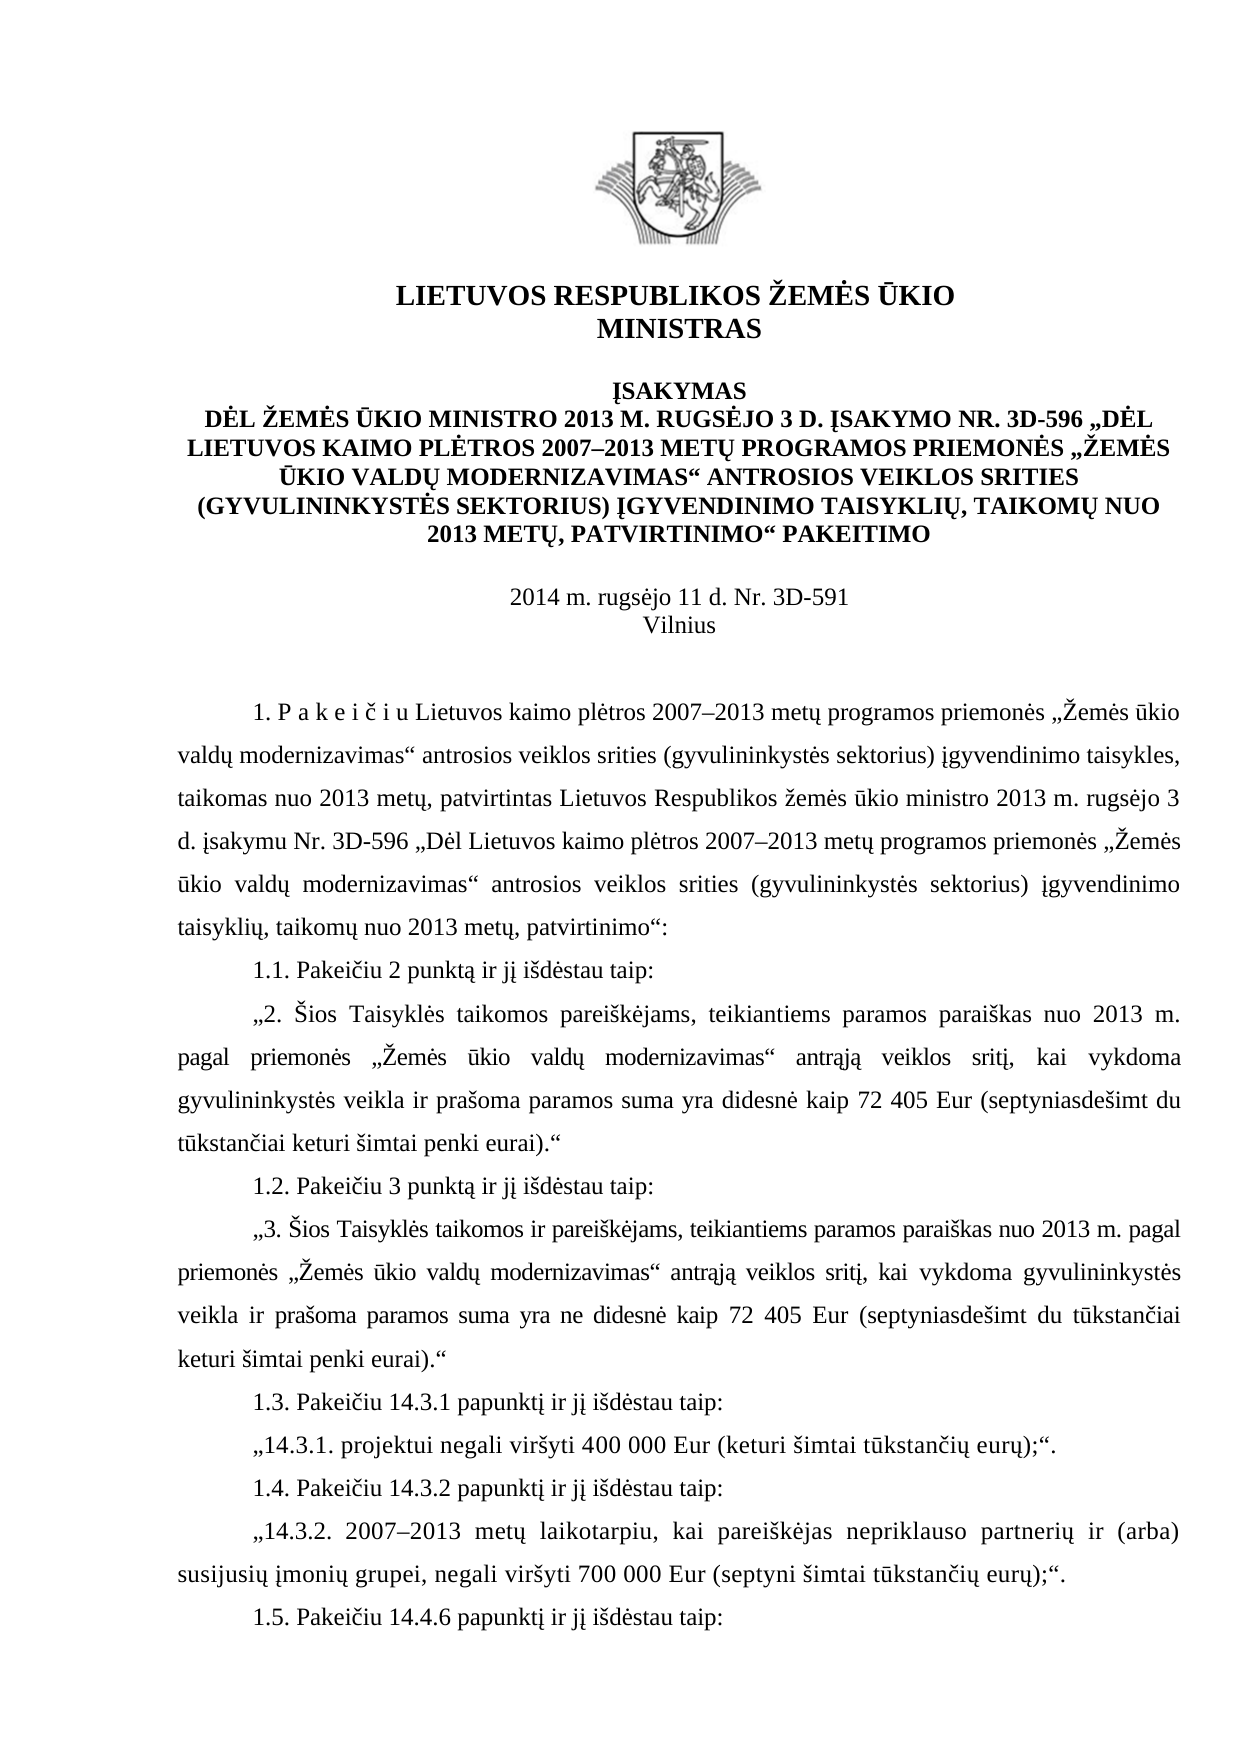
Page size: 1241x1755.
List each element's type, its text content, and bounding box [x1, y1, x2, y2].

text „14.3.1. projektui negali viršyti 400 000 Eur (keturi šimtai tūkstančių eurų);“. [177, 1430, 1181, 1459]
text 1. P a k e i č i u Lietuvos kaimo plėtros 2007–2013 metų programos priemonės „Žemės ūkio valdų modernizavimas“ antrosios veiklos srities (gyvulininkystės sektorius) įgyvendinimo taisykles, taikomas nuo 2013 metų, patvirtintas Lietuvos Respublikos žemės ūkio ministro 2013 m. rugsėjo 3 d. įsakymu Nr. 3D-596 „Dėl Lietuvos kaimo plėtros 2007–2013 metų programos priemonės „Žemės ūkio valdų modernizavimas“ antrosios veiklos srities (gyvulininkystės sektorius) įgyvendinimo taisyklių, taikomų nuo 2013 metų, patvirtinimo“: [177, 697, 1181, 941]
text „3. Šios Taisyklės taikomos ir pareiškėjams, teikiantiems paramos paraiškas nuo 2013 m. pagal priemonės „Žemės ūkio valdų modernizavimas“ antrąją veiklos sritį, kai vykdoma gyvulininkystės veikla ir prašoma paramos suma yra ne didesnė kaip 72 405 Eur (septyniasdešimt du tūkstančiai keturi šimtai penki eurai).“ [177, 1214, 1181, 1372]
text ĮSAKYMAS [177, 376, 1181, 404]
text 1.1. Pakeičiu 2 punktą ir jį išdėstau taip: [177, 956, 1181, 984]
text 1.5. Pakeičiu 14.4.6 papunktį ir jį išdėstau taip: [177, 1602, 1181, 1631]
text 1.4. Pakeičiu 14.3.2 papunktį ir jį išdėstau taip: [177, 1473, 1181, 1502]
text 1.2. Pakeičiu 3 punktą ir jį išdėstau taip: [177, 1171, 1181, 1200]
text MINISTRAS [177, 311, 1181, 345]
text LIETUVOS RESPUBLIKOS ŽEMĖS ŪKIO [177, 278, 1181, 311]
text 1.3. Pakeičiu 14.3.1 papunktį ir jį išdėstau taip: [177, 1387, 1181, 1416]
text Vilnius [177, 611, 1181, 639]
text „14.3.2. 2007–2013 metų laikotarpiu, kai pareiškėjas nepriklauso partnerių ir (arba) susijusių įmonių grupei, negali viršyti 700 000 Eur (septyni šimtai tūkstančių eurų);“. [177, 1516, 1181, 1588]
text 2014 m. rugsėjo 11 d. Nr. 3D-591 [177, 582, 1181, 611]
text „2. Šios Taisyklės taikomos pareiškėjams, teikiantiems paramos paraiškas nuo 2013 m. pagal priemonės „Žemės ūkio valdų modernizavimas“ antrąją veiklos sritį, kai vykdoma gyvulininkystės veikla ir prašoma paramos suma yra didesnė kaip 72 405 Eur (septyniasdešimt du tūkstančiai keturi šimtai penki eurai).“ [177, 999, 1181, 1157]
text DĖL ŽEMĖS ŪKIO MINISTRO 2013 M. RUGSĖJO 3 D. ĮSAKYMO NR. 3D-596 „DĖL LIETUVOS KAIMO PLĖTROS 2007–2013 METŲ PROGRAMOS PRIEMONĖS „ŽEMĖS ŪKIO VALDŲ MODERNIZAVIMAS“ ANTROSIOS VEIKLOS SRITIES (GYVULININKYSTĖS SEKTORIUS) ĮGYVENDINIMO TAISYKLIŲ, TAIKOMŲ NUO 2013 METŲ, PATVIRTINIMO“ PAKEITIMO [177, 404, 1181, 548]
